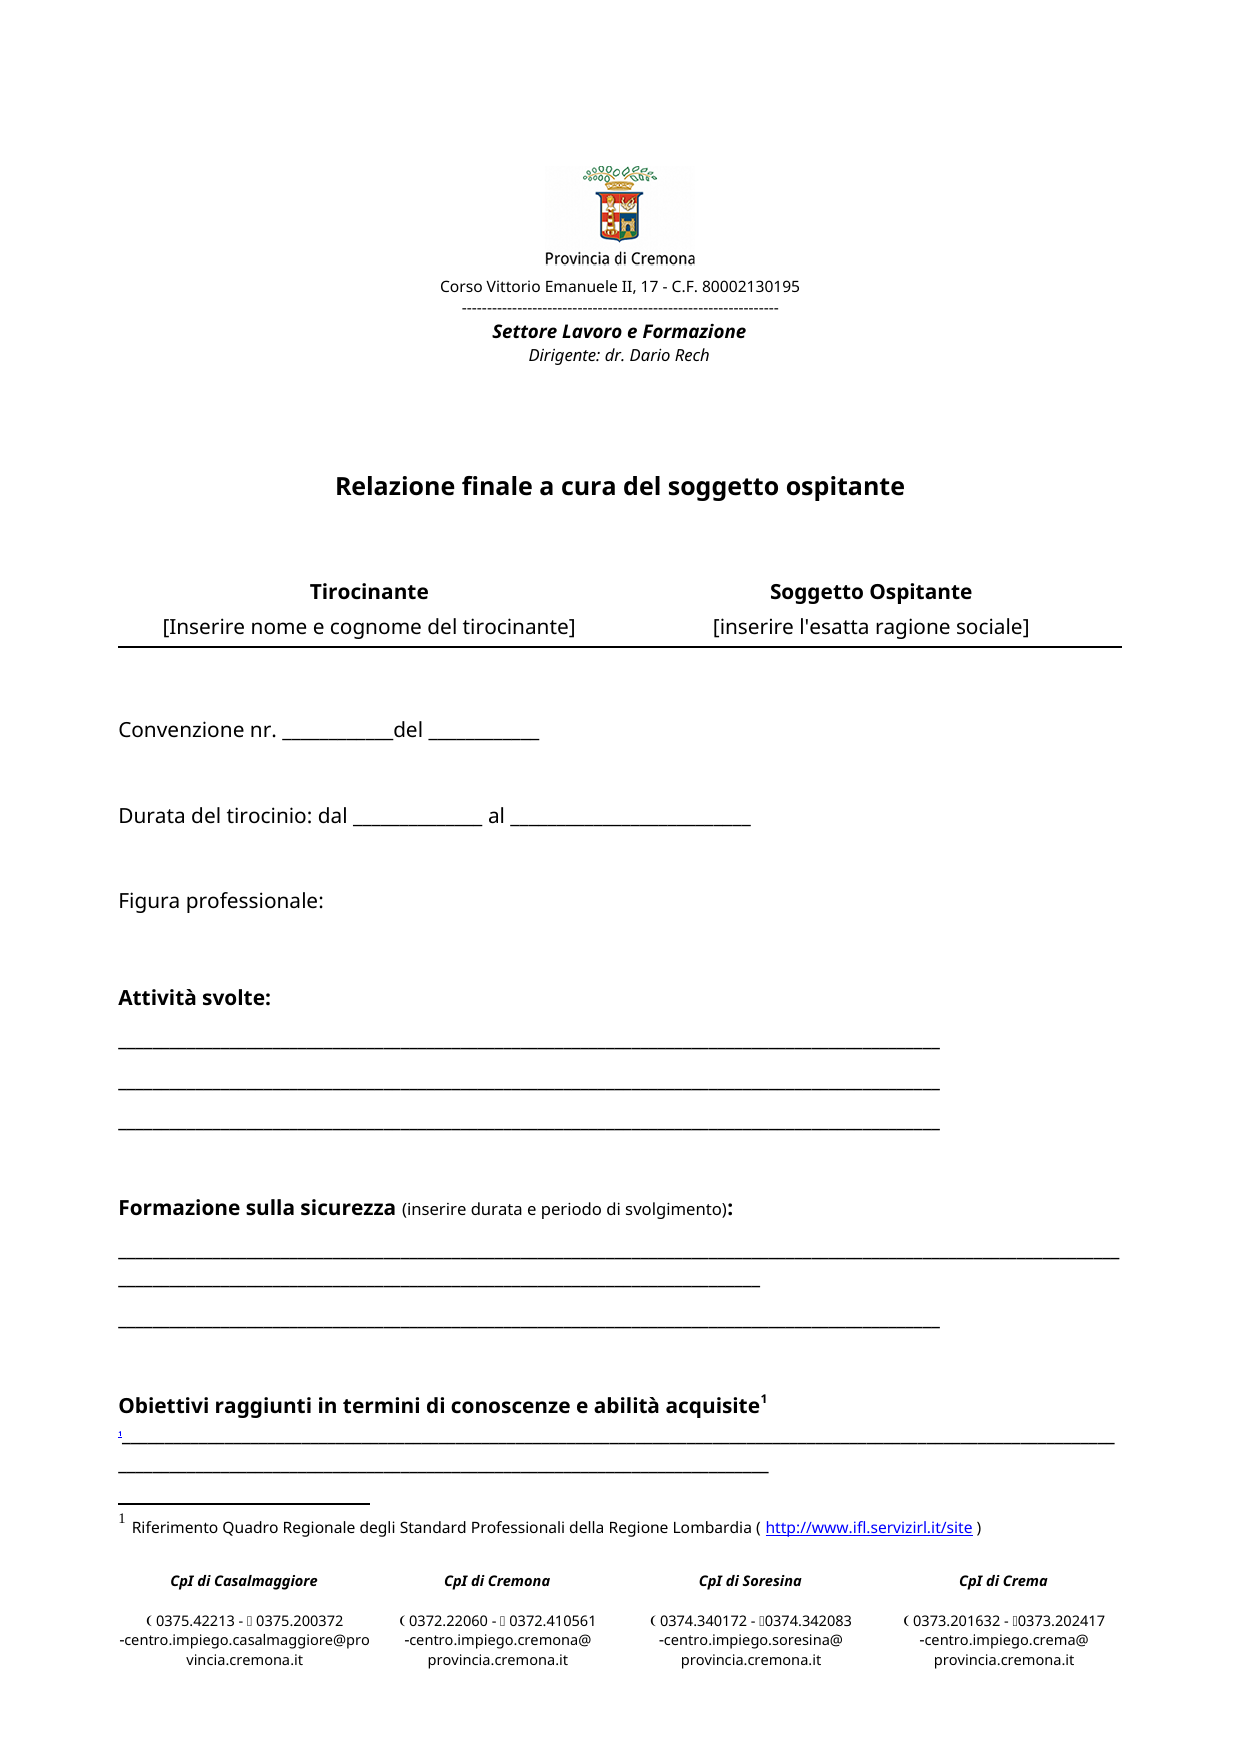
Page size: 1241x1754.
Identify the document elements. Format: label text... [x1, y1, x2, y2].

text ________________________________________________________________________________________________ [118, 1065, 1122, 1093]
text Figura professionale: [118, 886, 1122, 915]
text ________________________________________________________________________________________________ [118, 1303, 1122, 1332]
text Attività svolte: [118, 983, 1122, 1011]
text ________________________________________________________________________________________________ [118, 1024, 1122, 1052]
table_cell [Inserire nome e cognome del tirocinante] [118, 612, 620, 646]
table_header Soggetto Ospitante [620, 571, 1122, 612]
text Durata del tirocinio: dal ______________ al __________________________ [118, 801, 1122, 829]
text ________________________________________________________________________________________________ [118, 1106, 1122, 1134]
text Formazione sulla sicurezza (inserire durata e periodo di svolgimento): [118, 1193, 1122, 1222]
table_header Tirocinante [118, 571, 620, 612]
text Corso Vittorio Emanuele II, 17 - C.F. 80002130195 [118, 276, 1122, 297]
text Riferimento Quadro Regionale degli Standard Professionali della Regione Lombardia ( http://www.ifl.servizirl.it/site ) [118, 1510, 1122, 1539]
text Obiettivi raggiunti in termini di conoscenze e abilità acquisite 1________________________________________________________________________________________________________________________________________________________________________________________________ [118, 1391, 1122, 1476]
text Settore Lavoro e Formazione [118, 318, 1122, 344]
text ________________________________________________________________________________________________________________________________________________________________________________________________ [118, 1234, 1122, 1291]
text Relazione finale a cura del soggetto ospitante [118, 469, 1122, 503]
table_cell [inserire l'esatta ragione sociale] [620, 612, 1122, 646]
text --------------------------------------------------------------- [118, 297, 1122, 318]
text Convenzione nr. ____________del ____________ [118, 716, 1122, 744]
text Dirigente: dr. Dario Rech [118, 344, 1122, 367]
